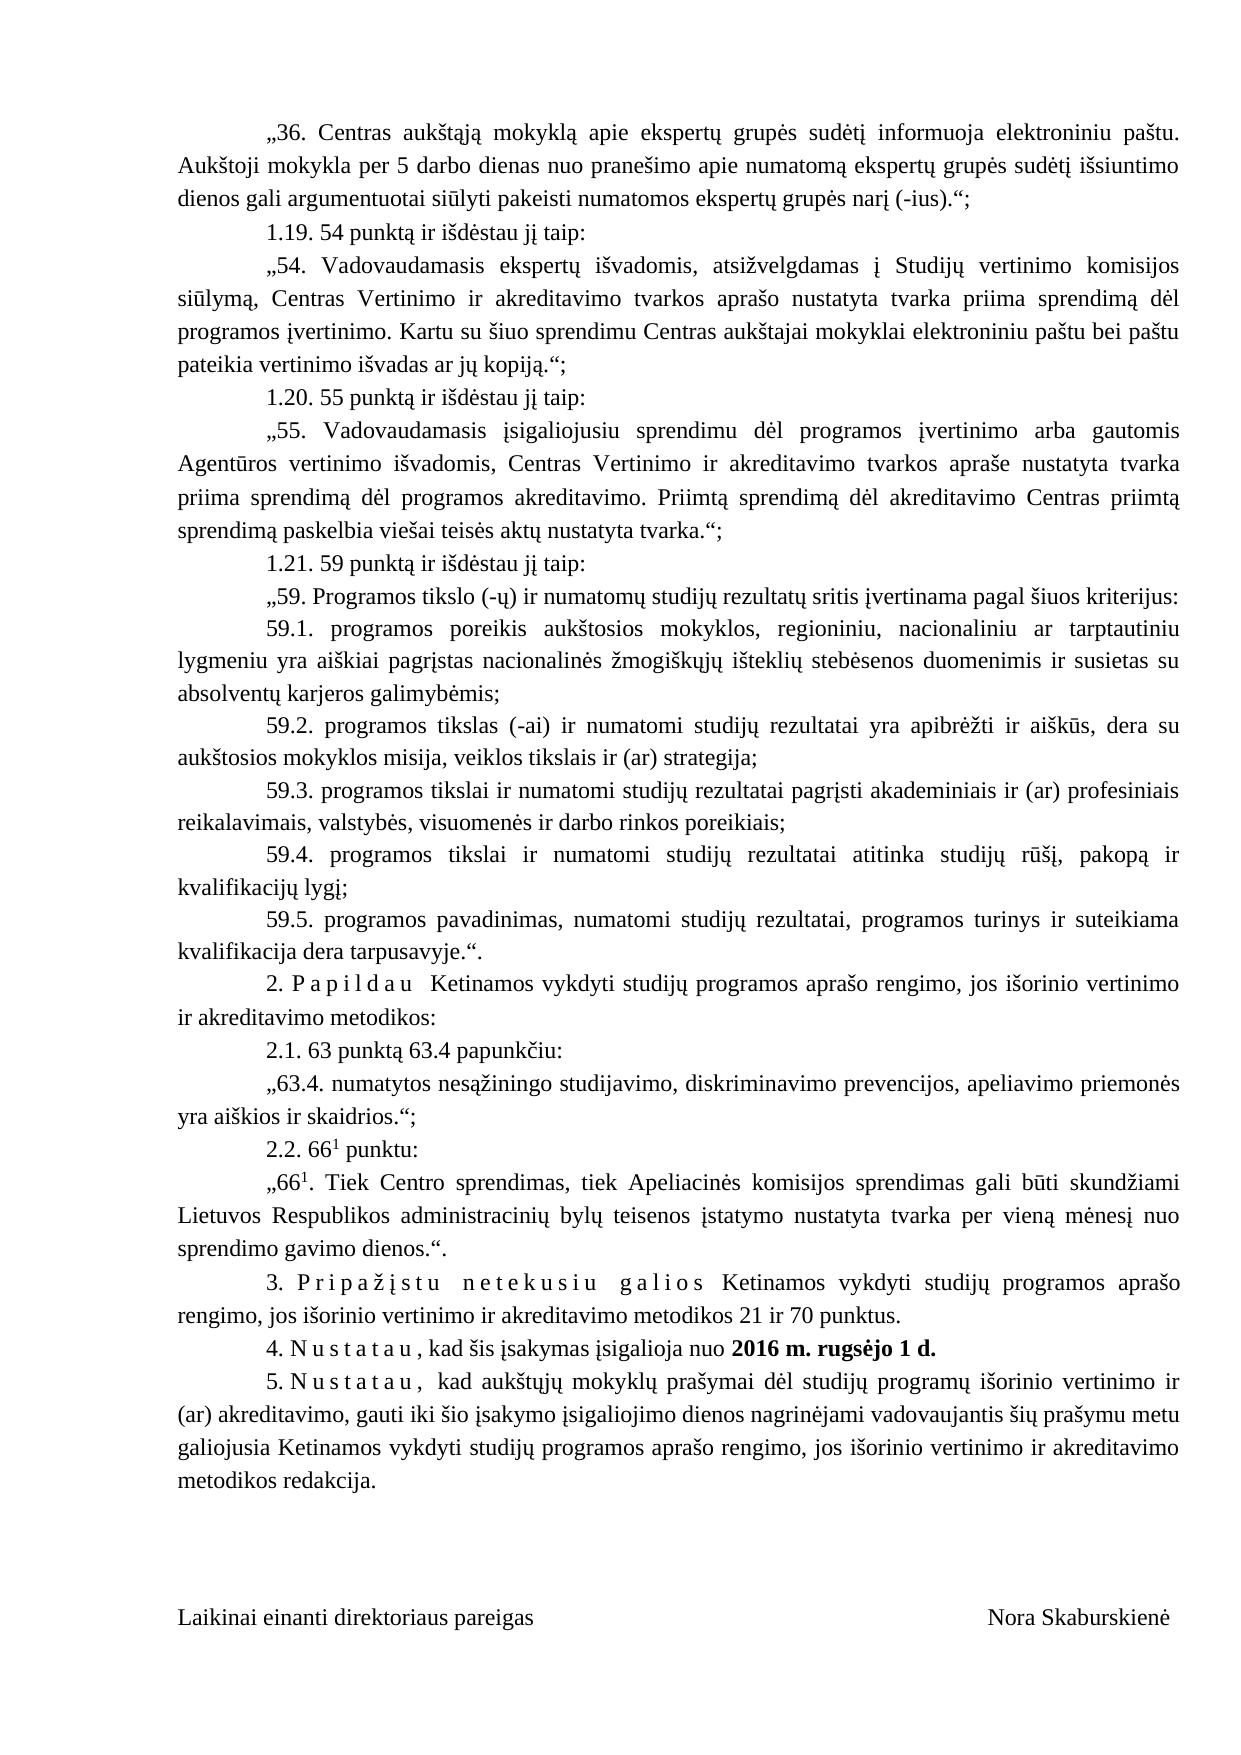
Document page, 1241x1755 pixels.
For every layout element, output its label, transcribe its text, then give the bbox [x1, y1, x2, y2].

text 4. Nustatau, kad šis įsakymas įsigalioja nuo 2016 m. rugsėjo 1 d. [177, 1334, 1181, 1361]
text 1.21. 59 punktą ir išdėstau jį taip: [177, 549, 1181, 576]
text 59.1. programos poreikis aukštosios mokyklos, regioniniu, nacionaliniu ar tarptautiniu lygmeniu yra aiškiai pagrįstas nacionalinės žmogiškųjų išteklių stebėsenos duomenimis ir susietas su absolventų karjeros galimybėmis; [177, 614, 1181, 706]
text 2. Papildau Ketinamos vykdyti studijų programos aprašo rengimo, jos išorinio vertinimo ir akreditavimo metodikos: [177, 969, 1181, 1030]
text „63.4. numatytos nesąžiningo studijavimo, diskriminavimo prevencijos, apeliavimo priemonės yra aiškios ir skaidrios.“; [177, 1069, 1181, 1129]
text 59.3. programos tikslai ir numatomi studijų rezultatai pagrįsti akademiniais ir (ar) profesiniais reikalavimais, valstybės, visuomenės ir darbo rinkos poreikiais; [177, 776, 1181, 836]
text 3. Pripažįstu netekusiu galios Ketinamos vykdyti studijų programos aprašo rengimo, jos išorinio vertinimo ir akreditavimo metodikos 21 ir 70 punktus. [177, 1267, 1181, 1328]
text „59. Programos tikslo (-ų) ir numatomų studijų rezultatų sritis įvertinama pagal šiuos kriterijus: [177, 582, 1181, 609]
text 59.4. programos tikslai ir numatomi studijų rezultatai atitinka studijų rūšį, pakopą ir kvalifikacijų lygį; [177, 840, 1181, 900]
text „55. Vadovaudamasis įsigaliojusiu sprendimu dėl programos įvertinimo arba gautomis Agentūros vertinimo išvadomis, Centras Vertinimo ir akreditavimo tvarkos apraše nustatyta tvarka priima sprendimą dėl programos akreditavimo. Priimtą sprendimą dėl akreditavimo Centras priimtą sprendimą paskelbia viešai teisės aktų nustatyta tvarka.“; [177, 416, 1181, 543]
text „54. Vadovaudamasis ekspertų išvadomis, atsižvelgdamas į Studijų vertinimo komisijos siūlymą, Centras Vertinimo ir akreditavimo tvarkos aprašo nustatyta tvarka priima sprendimą dėl programos įvertinimo. Kartu su šiuo sprendimu Centras aukštajai mokyklai elektroniniu paštu bei paštu pateikia vertinimo išvadas ar jų kopiją.“; [177, 251, 1181, 378]
text 2.1. 63 punktą 63.4 papunkčiu: [177, 1036, 1181, 1063]
text 1.20. 55 punktą ir išdėstau jį taip: [177, 383, 1181, 411]
text Laikinai einanti direktoriaus pareigas Nora Skaburskienė [177, 1603, 1181, 1630]
text „36. Centras aukštąją mokyklą apie ekspertų grupės sudėtį informuoja elektroniniu paštu. Aukštoji mokykla per 5 darbo dienas nuo pranešimo apie numatomą ekspertų grupės sudėtį išsiuntimo dienos gali argumentuotai siūlyti pakeisti numatomos ekspertų grupės narį (-ius).“; [177, 118, 1181, 212]
text 59.5. programos pavadinimas, numatomi studijų rezultatai, programos turinys ir suteikiama kvalifikacija dera tarpusavyje.“. [177, 905, 1181, 965]
text 59.2. programos tikslas (-ai) ir numatomi studijų rezultatai yra apibrėžti ir aiškūs, dera su aukštosios mokyklos misija, veiklos tikslais ir (ar) strategija; [177, 711, 1181, 771]
text „661. Tiek Centro sprendimas, tiek Apeliacinės komisijos sprendimas gali būti skundžiami Lietuvos Respublikos administracinių bylų teisenos įstatymo nustatyta tvarka per vieną mėnesį nuo sprendimo gavimo dienos.“. [177, 1168, 1181, 1262]
text 2.2. 661 punktu: [177, 1135, 1181, 1163]
text 5. Nustatau, kad aukštųjų mokyklų prašymai dėl studijų programų išorinio vertinimo ir (ar) akreditavimo, gauti iki šio įsakymo įsigaliojimo dienos nagrinėjami vadovaujantis šių prašymu metu galiojusia Ketinamos vykdyti studijų programos aprašo rengimo, jos išorinio vertinimo ir akreditavimo metodikos redakcija. [177, 1367, 1181, 1494]
text 1.19. 54 punktą ir išdėstau jį taip: [177, 217, 1181, 245]
